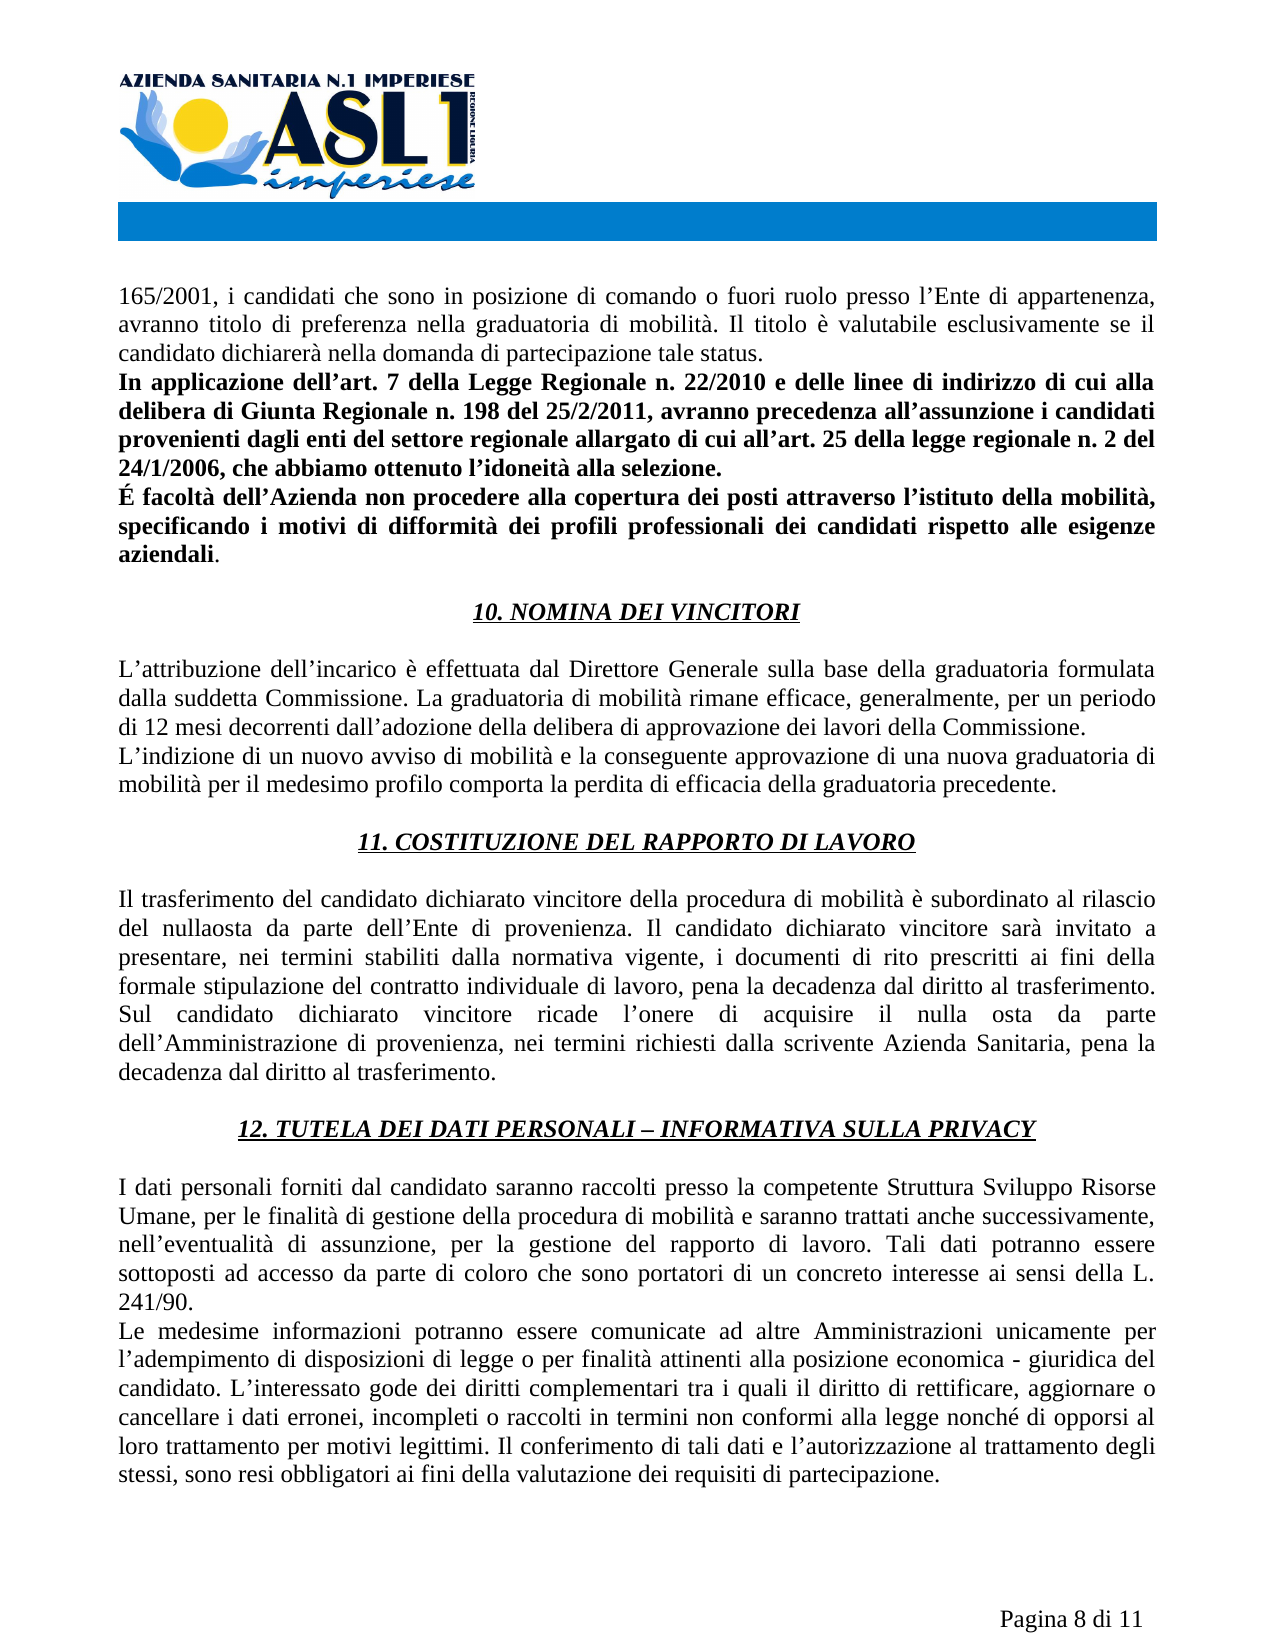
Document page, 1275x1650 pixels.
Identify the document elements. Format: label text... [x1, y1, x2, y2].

text 12. TUTELA DEI DATI PERSONALI – INFORMATIVA SULLA PRIVACY [118, 1114, 1157, 1143]
picture [119, 74, 475, 199]
text 165/2001, i candidati che sono in posizione di comando o fuori ruolo presso l’Ente di appartenenza, avranno titolo di preferenza nella graduatoria di mobilità. Il titolo è valutabile esclusivamente se il candidato dichiarerà nella domanda di partecipazione tale status. [118, 281, 1157, 367]
text L’indizione di un nuovo avviso di mobilità e la conseguente approvazione di una nuova graduatoria di mobilità per il medesimo profilo comporta la perdita di efficacia della graduatoria precedente. [118, 741, 1157, 798]
text 11. COSTITUZIONE DEL RAPPORTO DI LAVORO [118, 827, 1157, 856]
text É facoltà dell’Azienda non procedere alla copertura dei posti attraverso l’istituto della mobilità, specificando i motivi di difformità dei profili professionali dei candidati rispetto alle esigenze aziendali. [118, 482, 1157, 568]
text I dati personali forniti dal candidato saranno raccolti presso la competente Struttura Sviluppo Risorse Umane, per le finalità di gestione della procedura di mobilità e saranno trattati anche successivamente, nell’eventualità di assunzione, per la gestione del rapporto di lavoro. Tali dati potranno essere sottoposti ad accesso da parte di coloro che sono portatori di un concreto interesse ai sensi della L. 241/90. [118, 1172, 1157, 1316]
text Le medesime informazioni potranno essere comunicate ad altre Amministrazioni unicamente per l’adempimento di disposizioni di legge o per finalità attinenti alla posizione economica - giuridica del candidato. L’interessato gode dei diritti complementari tra i quali il diritto di rettificare, aggiornare o cancellare i dati erronei, incompleti o raccolti in termini non conformi alla legge nonché di opporsi al loro trattamento per motivi legittimi. Il conferimento di tali dati e l’autorizzazione al trattamento degli stessi, sono resi obbligatori ai fini della valutazione dei requisiti di partecipazione. [118, 1316, 1157, 1488]
text Il trasferimento del candidato dichiarato vincitore della procedura di mobilità è subordinato al rilascio del nullaosta da parte dell’Ente di provenienza. Il candidato dichiarato vincitore sarà invitato a presentare, nei termini stabiliti dalla normativa vigente, i documenti di rito prescritti ai fini della formale stipulazione del contratto individuale di lavoro, pena la decadenza dal diritto al trasferimento. Sul candidato dichiarato vincitore ricade l’onere di acquisire il nulla osta da parte dell’Amministrazione di provenienza, nei termini richiesti dalla scrivente Azienda Sanitaria, pena la decadenza dal diritto al trasferimento. [118, 884, 1157, 1086]
text L’attribuzione dell’incarico è effettuata dal Direttore Generale sulla base della graduatoria formulata dalla suddetta Commissione. La graduatoria di mobilità rimane efficace, generalmente, per un periodo di 12 mesi decorrenti dall’adozione della delibera di approvazione dei lavori della Commissione. [118, 654, 1157, 741]
text In applicazione dell’art. 7 della Legge Regionale n. 22/2010 e delle linee di indirizzo di cui alla delibera di Giunta Regionale n. 198 del 25/2/2011, avranno precedenza all’assunzione i candidati provenienti dagli enti del settore regionale allargato di cui all’art. 25 della legge regionale n. 2 del 24/1/2006, che abbiamo ottenuto l’idoneità alla selezione. [118, 367, 1157, 482]
subtitle 10. NOMINA DEI VINCITORI [118, 597, 1157, 626]
